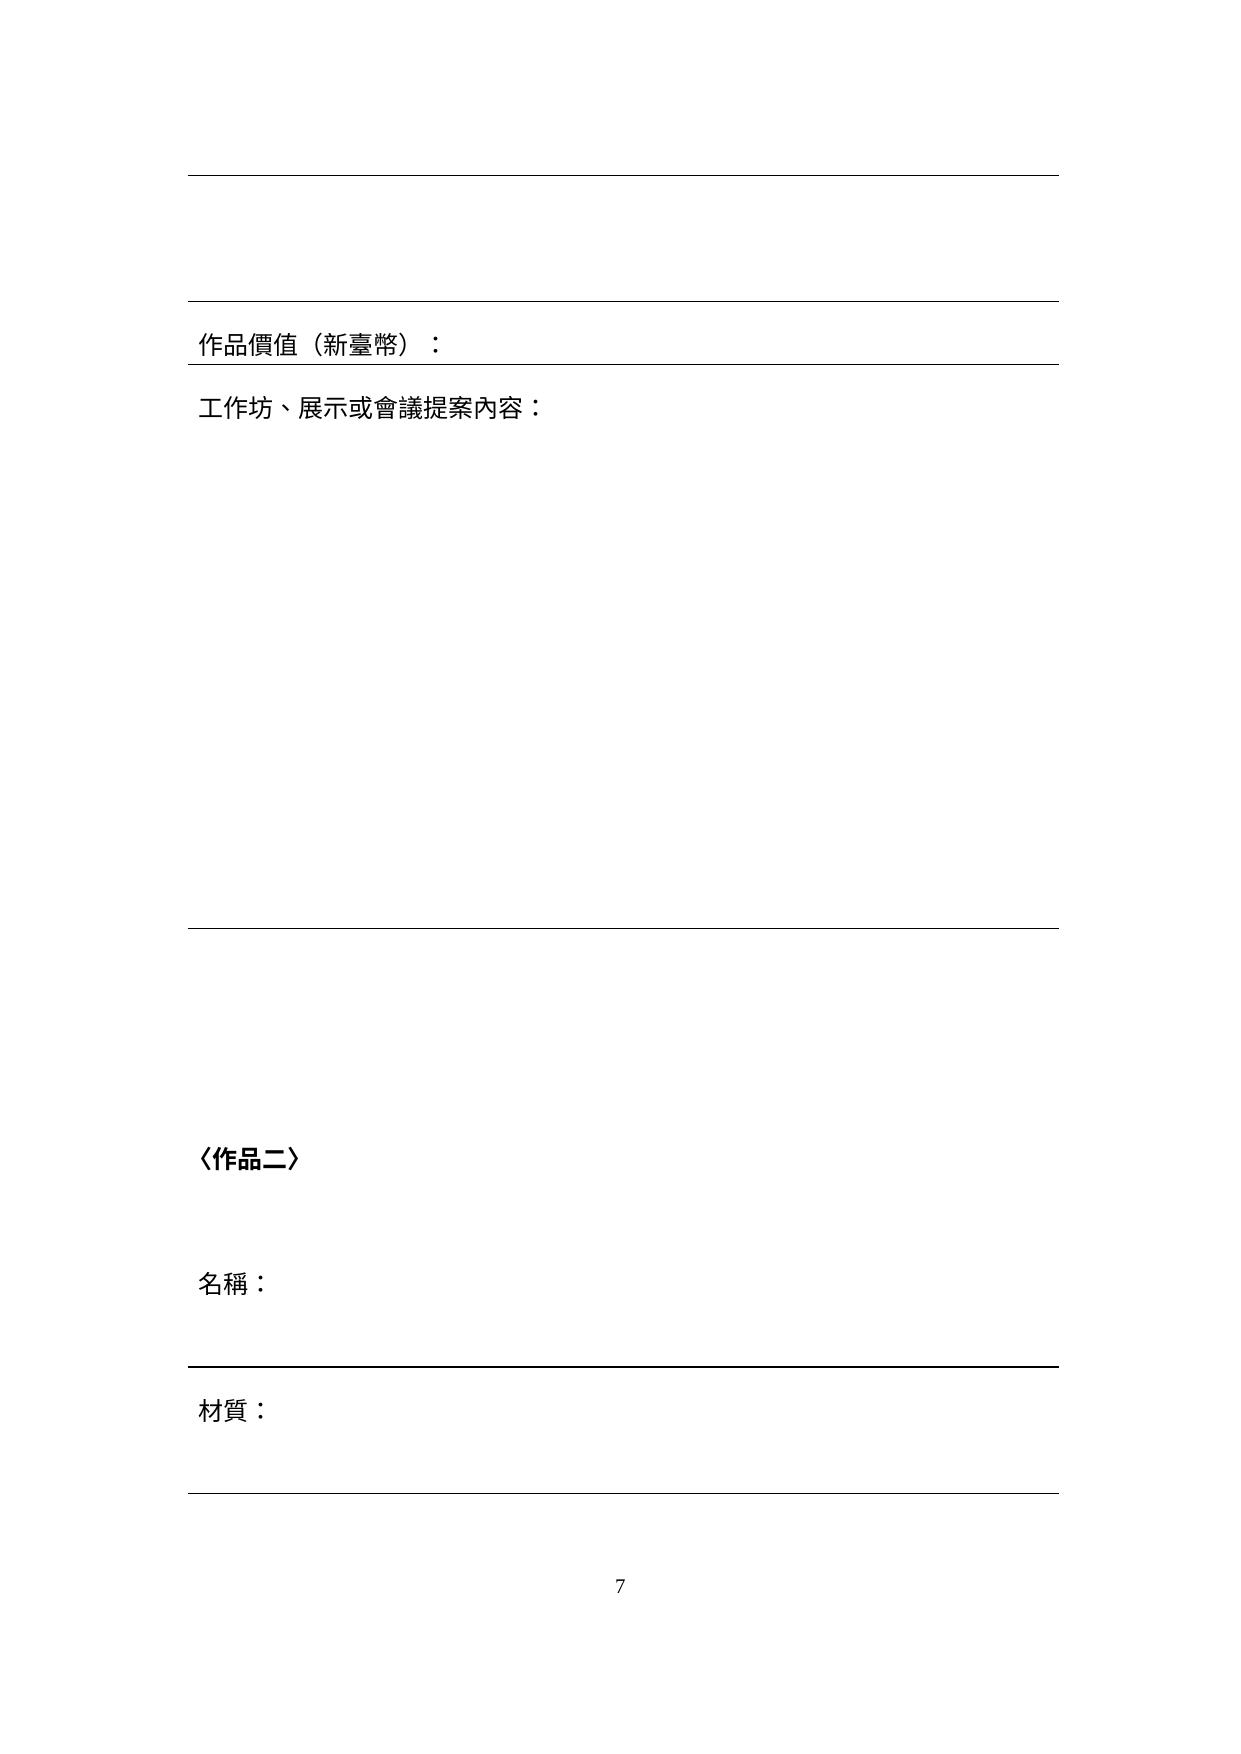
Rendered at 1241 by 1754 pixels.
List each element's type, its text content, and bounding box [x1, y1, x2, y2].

table_cell [188, 176, 1058, 301]
text 〈作品二〉 [187, 1116, 1053, 1179]
table_cell 作品價值（新臺幣）： [188, 302, 1058, 364]
table_cell 工作坊、展示或會議提案內容： [188, 365, 1058, 928]
table_cell 材質： [188, 1368, 1058, 1492]
table_header 名稱： [188, 1241, 1058, 1366]
